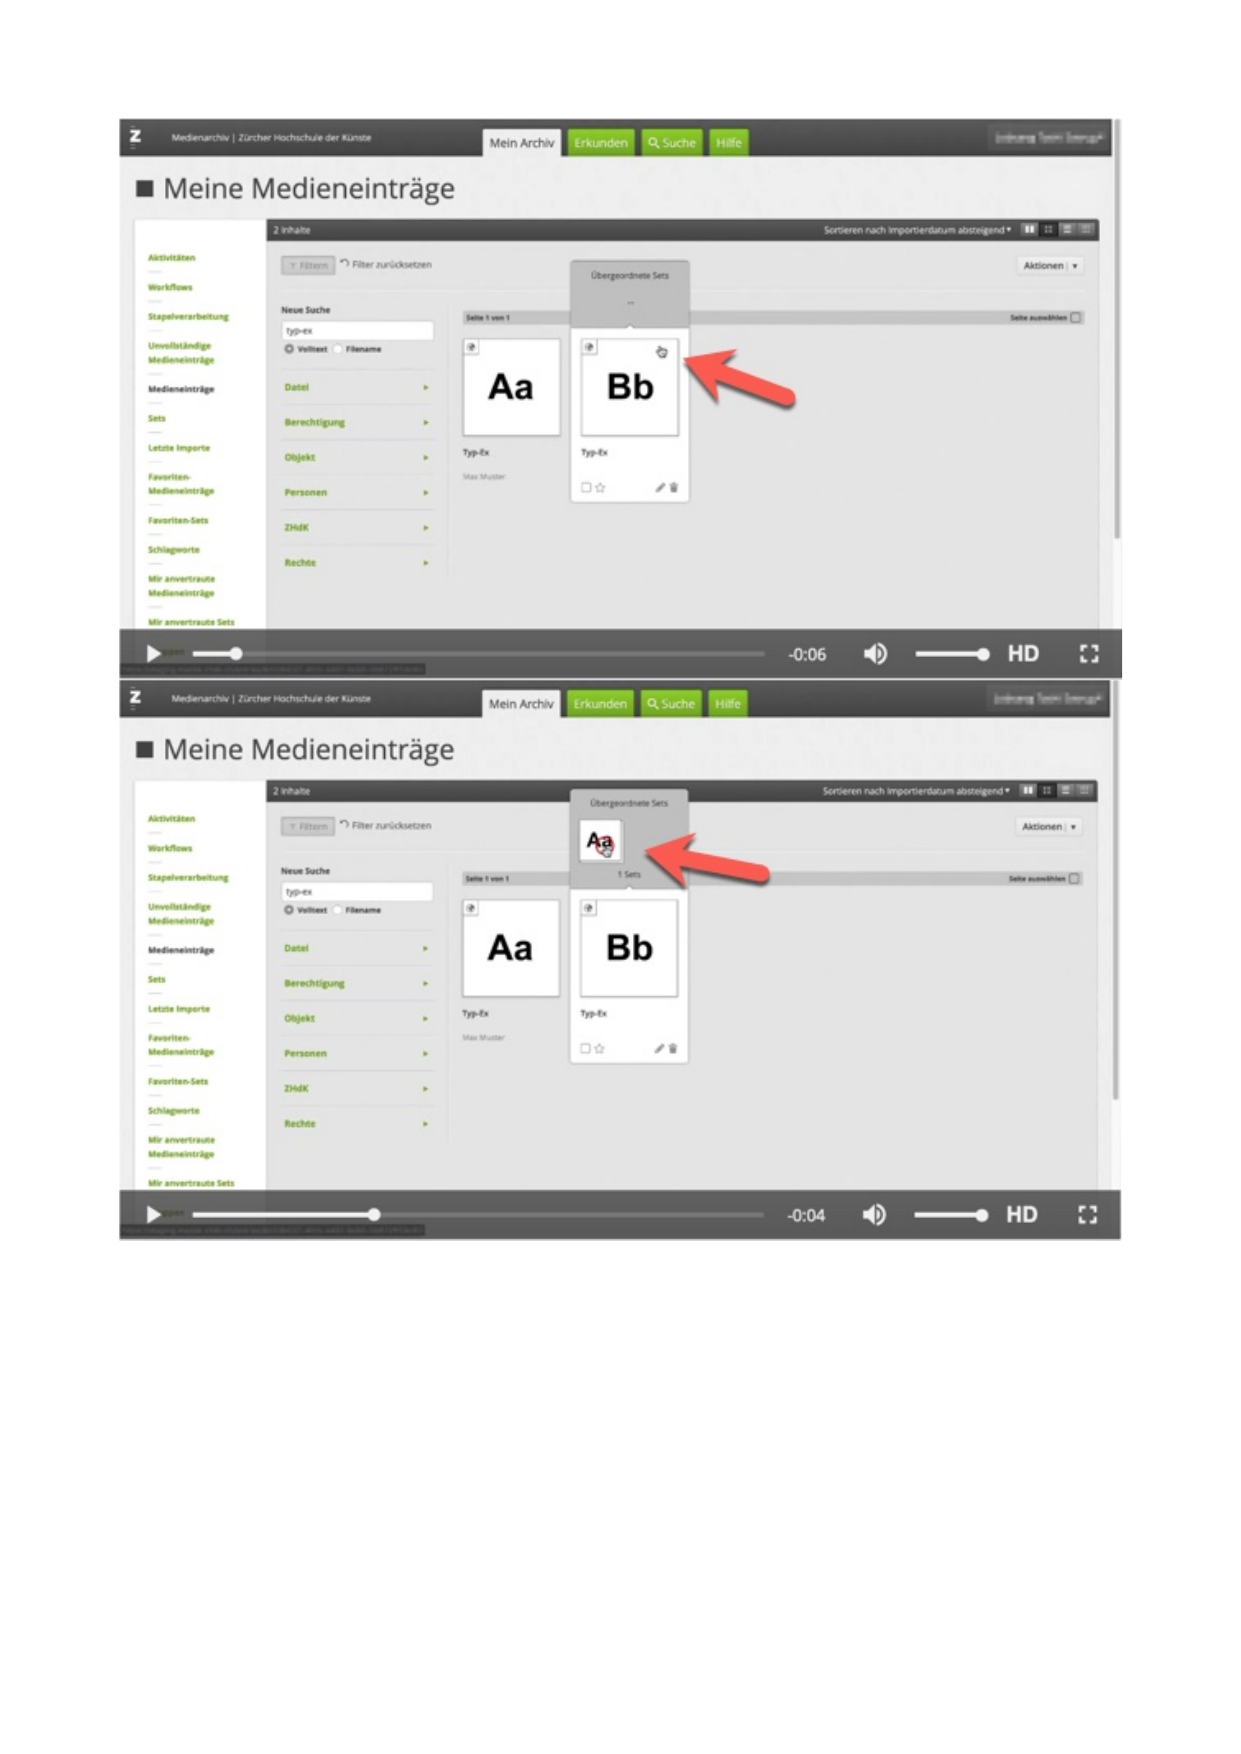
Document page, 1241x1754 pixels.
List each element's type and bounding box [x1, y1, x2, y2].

picture [118, 118, 1123, 1241]
